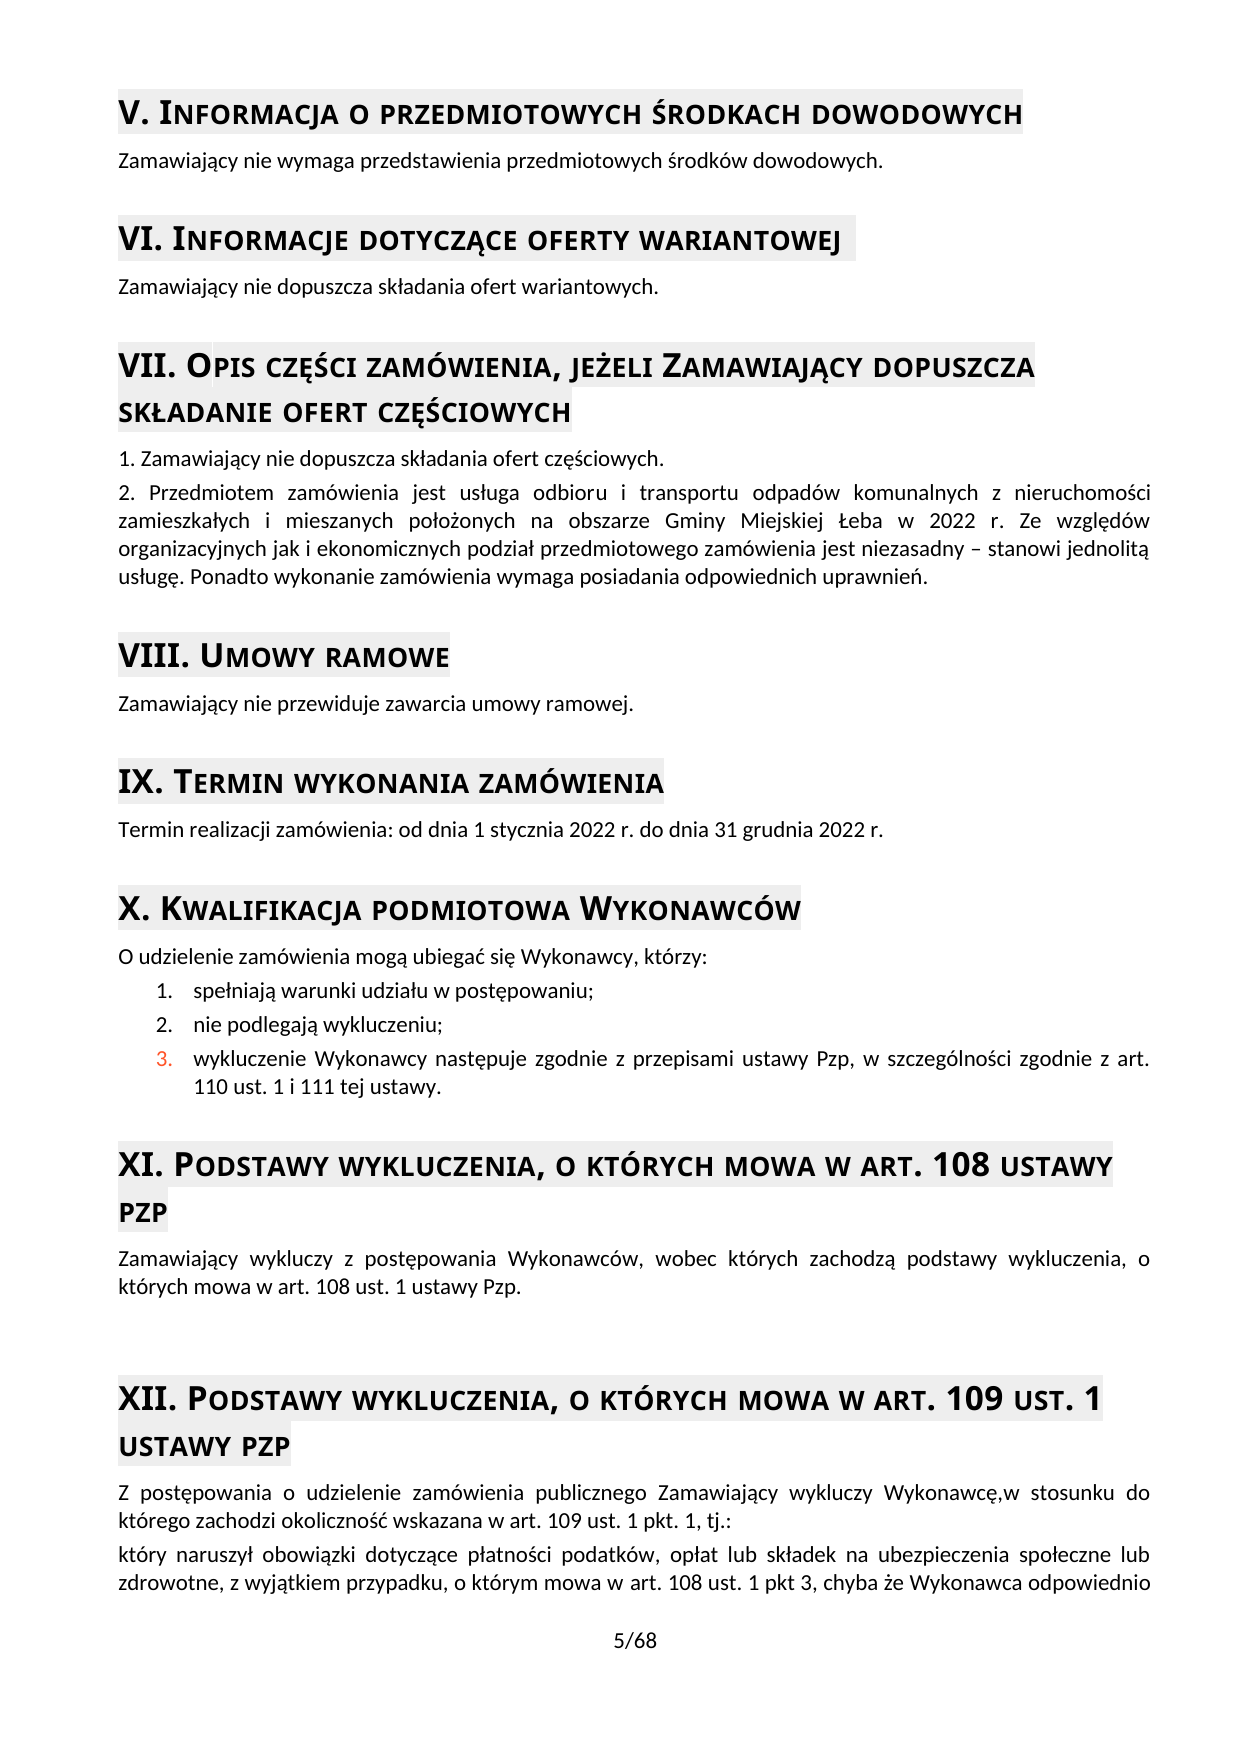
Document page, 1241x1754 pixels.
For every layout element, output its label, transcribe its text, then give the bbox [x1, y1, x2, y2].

subtitle XII. Podstawy wykluczenia, o których mowa w art. 109 ust. 1 ustawy pzp [118, 1375, 168, 1421]
subtitle VIII. Umowy ramowe [450, 632, 1152, 677]
text który naruszył obowiązki dotyczące płatności podatków, opłat lub składek na ubezpieczenia społeczne lub zdrowotne, z wyjątkiem przypadku, o którym mowa w art. 108 ust. 1 pkt 3, chyba że Wykonawca odpowiednio [118, 1540, 1152, 1596]
text Zamawiający nie dopuszcza składania ofert wariantowych. [118, 272, 1152, 300]
text O udzielenie zamówienia mogą ubiegać się Wykonawcy, którzy: [118, 942, 1152, 970]
text Zamawiający nie wymaga przedstawienia przedmiotowych środków dowodowych. [118, 146, 1152, 174]
subtitle X. Kwalifikacja podmiotowa Wykonawców [118, 885, 141, 930]
subtitle XII. Podstawy wykluczenia, o których mowa w art. 109 ust. 1 ustawy pzp [291, 1375, 1152, 1466]
text Zamawiający wykluczy z postępowania Wykonawców, wobec których zachodzą podstawy wykluczenia, o których mowa w art. 108 ust. 1 ustawy Pzp. [118, 1244, 1152, 1300]
text Zamawiający nie przewiduje zawarcia umowy ramowej. [118, 689, 1152, 717]
text 2. Przedmiotem zamówienia jest usługa odbioru i transportu odpadów komunalnych z nieruchomości zamieszkałych i mieszanych położonych na obszarze Gminy Miejskiej Łeba w 2022 r. Ze względów organizacyjnych jak i ekonomicznych podział przedmiotowego zamówienia jest niezasadny – stanowi jednolitą usługę. Ponadto wykonanie zamówienia wymaga posiadania odpowiednich uprawnień. [118, 478, 1152, 590]
subtitle IX. Termin wykonania zamówienia [118, 758, 154, 804]
subtitle VI. Informacje dotyczące oferty wariantowej [856, 215, 1152, 261]
list nie podlegają wykluczeniu; [156, 1010, 1152, 1038]
subtitle IX. Termin wykonania zamówienia [664, 758, 1152, 804]
subtitle XI. Podstawy wykluczenia, o których mowa w art. 108 ustawy pzp [168, 1141, 1152, 1232]
subtitle XI. Podstawy wykluczenia, o których mowa w art. 108 ustawy pzp [118, 1141, 154, 1187]
text Z postępowania o udzielenie zamówienia publicznego Zamawiający wykluczy Wykonawcę,w stosunku do którego zachodzi okoliczność wskazana w art. 109 ust. 1 pkt. 1, tj.: [118, 1478, 1152, 1534]
subtitle X. Kwalifikacja podmiotowa Wykonawców [801, 885, 1152, 930]
subtitle V. Informacja o przedmiotowych środkach dowodowych [118, 88, 1152, 134]
list wykluczenie Wykonawcy następuje zgodnie z przepisami ustawy Pzp, w szczególności zgodnie z art. 110 ust. 1 i 111 tej ustawy. [156, 1044, 1152, 1100]
subtitle VII. Opis części zamówienia, jeżeli Zamawiający dopuszcza składanie ofert częściowych [118, 342, 1152, 432]
text Termin realizacji zamówienia: od dnia 1 stycznia 2022 r. do dnia 31 grudnia 2022 r. [118, 815, 1152, 843]
list spełniają warunki udziału w postępowaniu; [156, 976, 1152, 1004]
text 1. Zamawiający nie dopuszcza składania ofert częściowych. [118, 444, 1152, 472]
